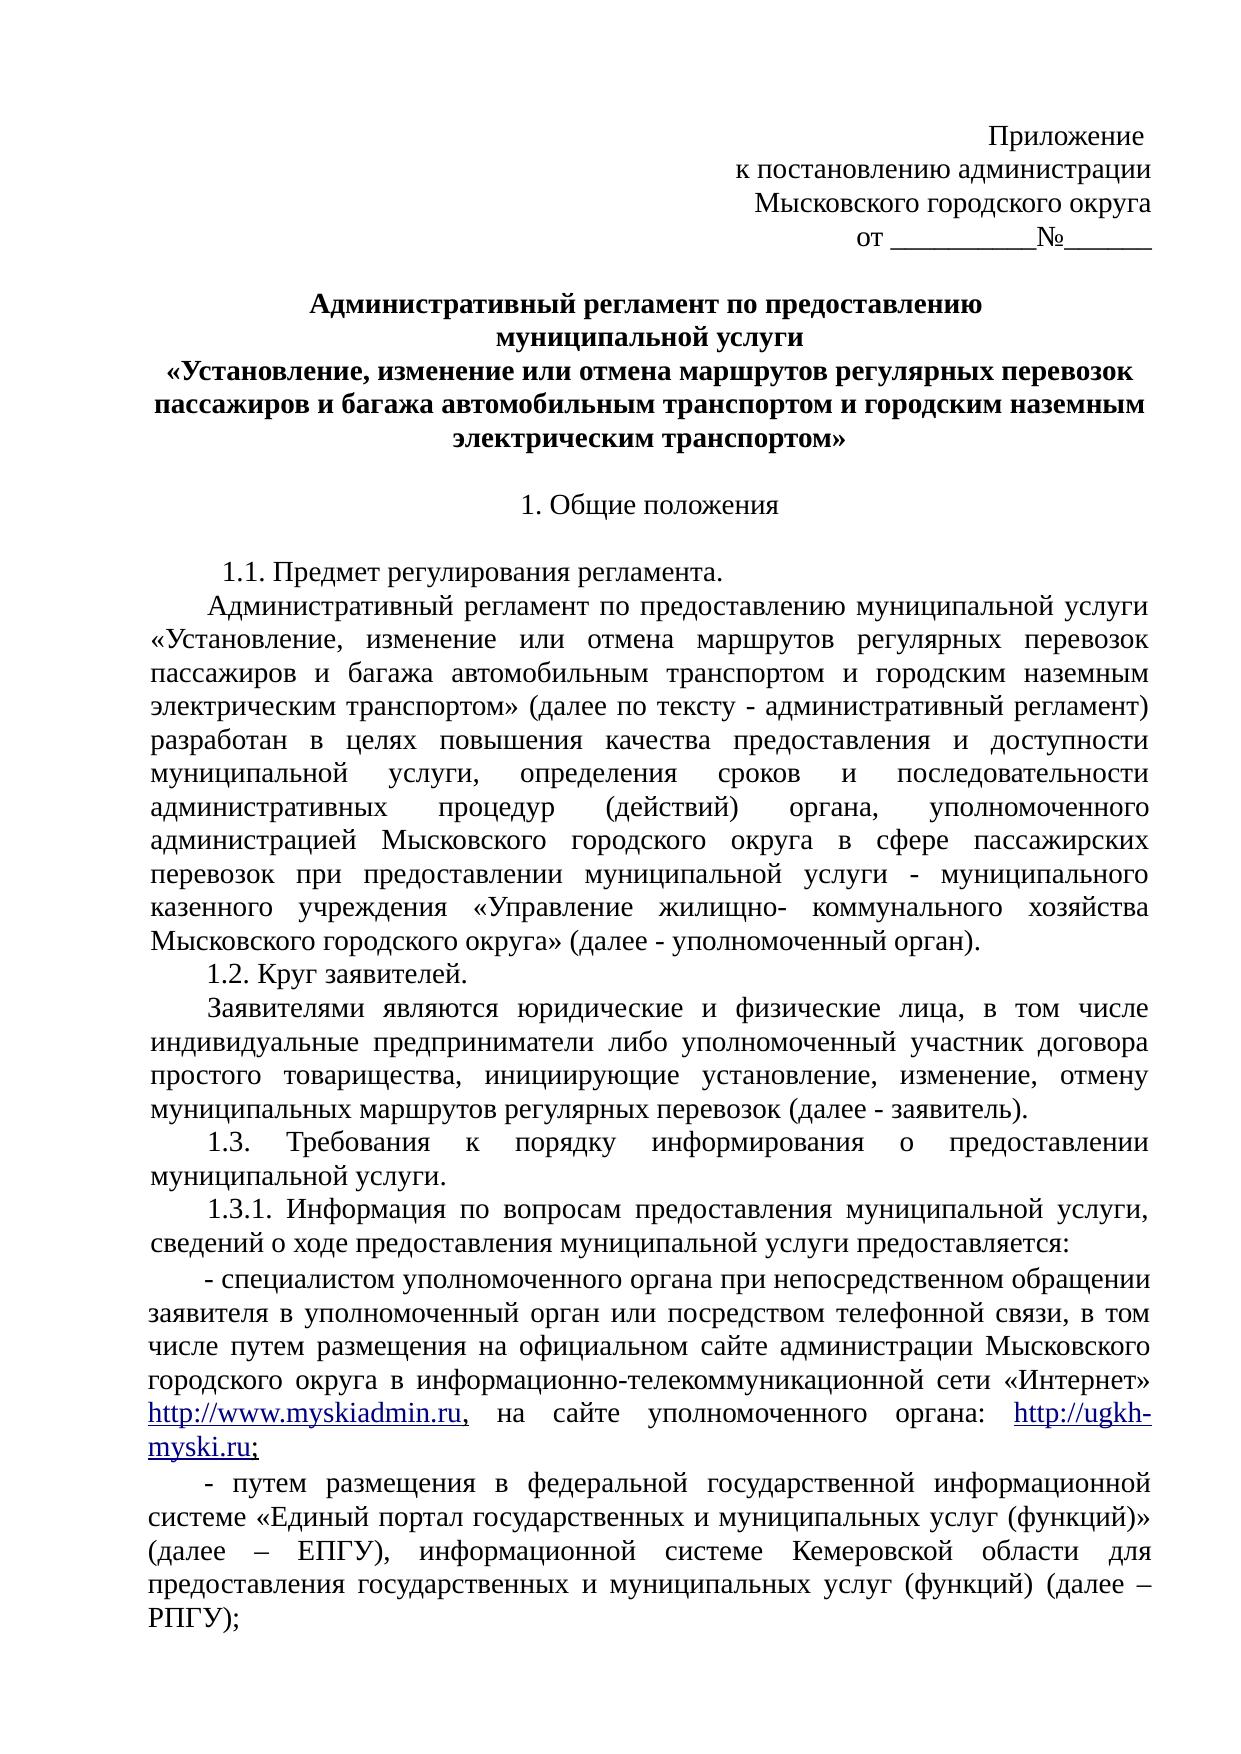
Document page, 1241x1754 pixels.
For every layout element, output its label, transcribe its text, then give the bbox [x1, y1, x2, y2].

text 1.3. Требования к порядку информирования о предоставлении муниципальной услуги. [150, 1124, 1149, 1191]
text 1. Общие положения [148, 487, 1152, 521]
text Мысковского городского округа [148, 185, 1152, 219]
text Заявителями являются юридические и физические лица, в том числе индивидуальные предприниматели либо уполномоченный участник договора простого товарищества, инициирующие установление, изменение, отмену муниципальных маршрутов регулярных перевозок (далее - заявитель). [150, 990, 1149, 1124]
text Приложение [148, 118, 1152, 152]
text Административный регламент по предоставлению муниципальной услуги [148, 286, 1152, 353]
text - специалистом уполномоченного органа при непосредственном обращении заявителя в уполномоченный орган или посредством телефонной связи, в том числе путем размещения на официальном сайте администрации Мысковского городского округа в информационно-телекоммуникационной сети «Интернет» http://www.myskiadmin.ru, на сайте уполномоченного органа: http://ugkh-myski.ru; [148, 1261, 1152, 1463]
text 1.2. Круг заявителей. [148, 957, 1152, 990]
text Административный регламент по предоставлению муниципальной услуги «Установление, изменение или отмена маршрутов регулярных перевозок пассажиров и багажа автомобильным транспортом и городским наземным электрическим транспортом» (далее по тексту - административный регламент) разработан в целях повышения качества предоставления и доступности муниципальной услуги, определения сроков и последовательности административных процедур (действий) органа, уполномоченного администрацией Мысковского городского округа в сфере пассажирских перевозок при предоставлении муниципальной услуги - муниципального казенного учреждения «Управление жилищно- коммунального хозяйства Мысковского городского округа» (далее - уполномоченный орган). [150, 588, 1149, 957]
text от __________№______ [148, 219, 1152, 252]
text - путем размещения в федеральной государственной информационной системе «Единый портал государственных и муниципальных услуг (функций)» (далее – ЕПГУ), информационной системе Кемеровской области для предоставления государственных и муниципальных услуг (функций) (далее – РПГУ); [148, 1466, 1152, 1633]
text «Установление, изменение или отмена маршрутов регулярных перевозок пассажиров и багажа автомобильным транспортом и городским наземным электрическим транспортом» [148, 353, 1152, 453]
text к постановлению администрации [148, 152, 1152, 185]
text 1.1. Предмет регулирования регламента. [148, 554, 1152, 588]
text 1.3.1. Информация по вопросам предоставления муниципальной услуги, сведений о ходе предоставления муниципальной услуги предоставляется: [150, 1191, 1149, 1258]
